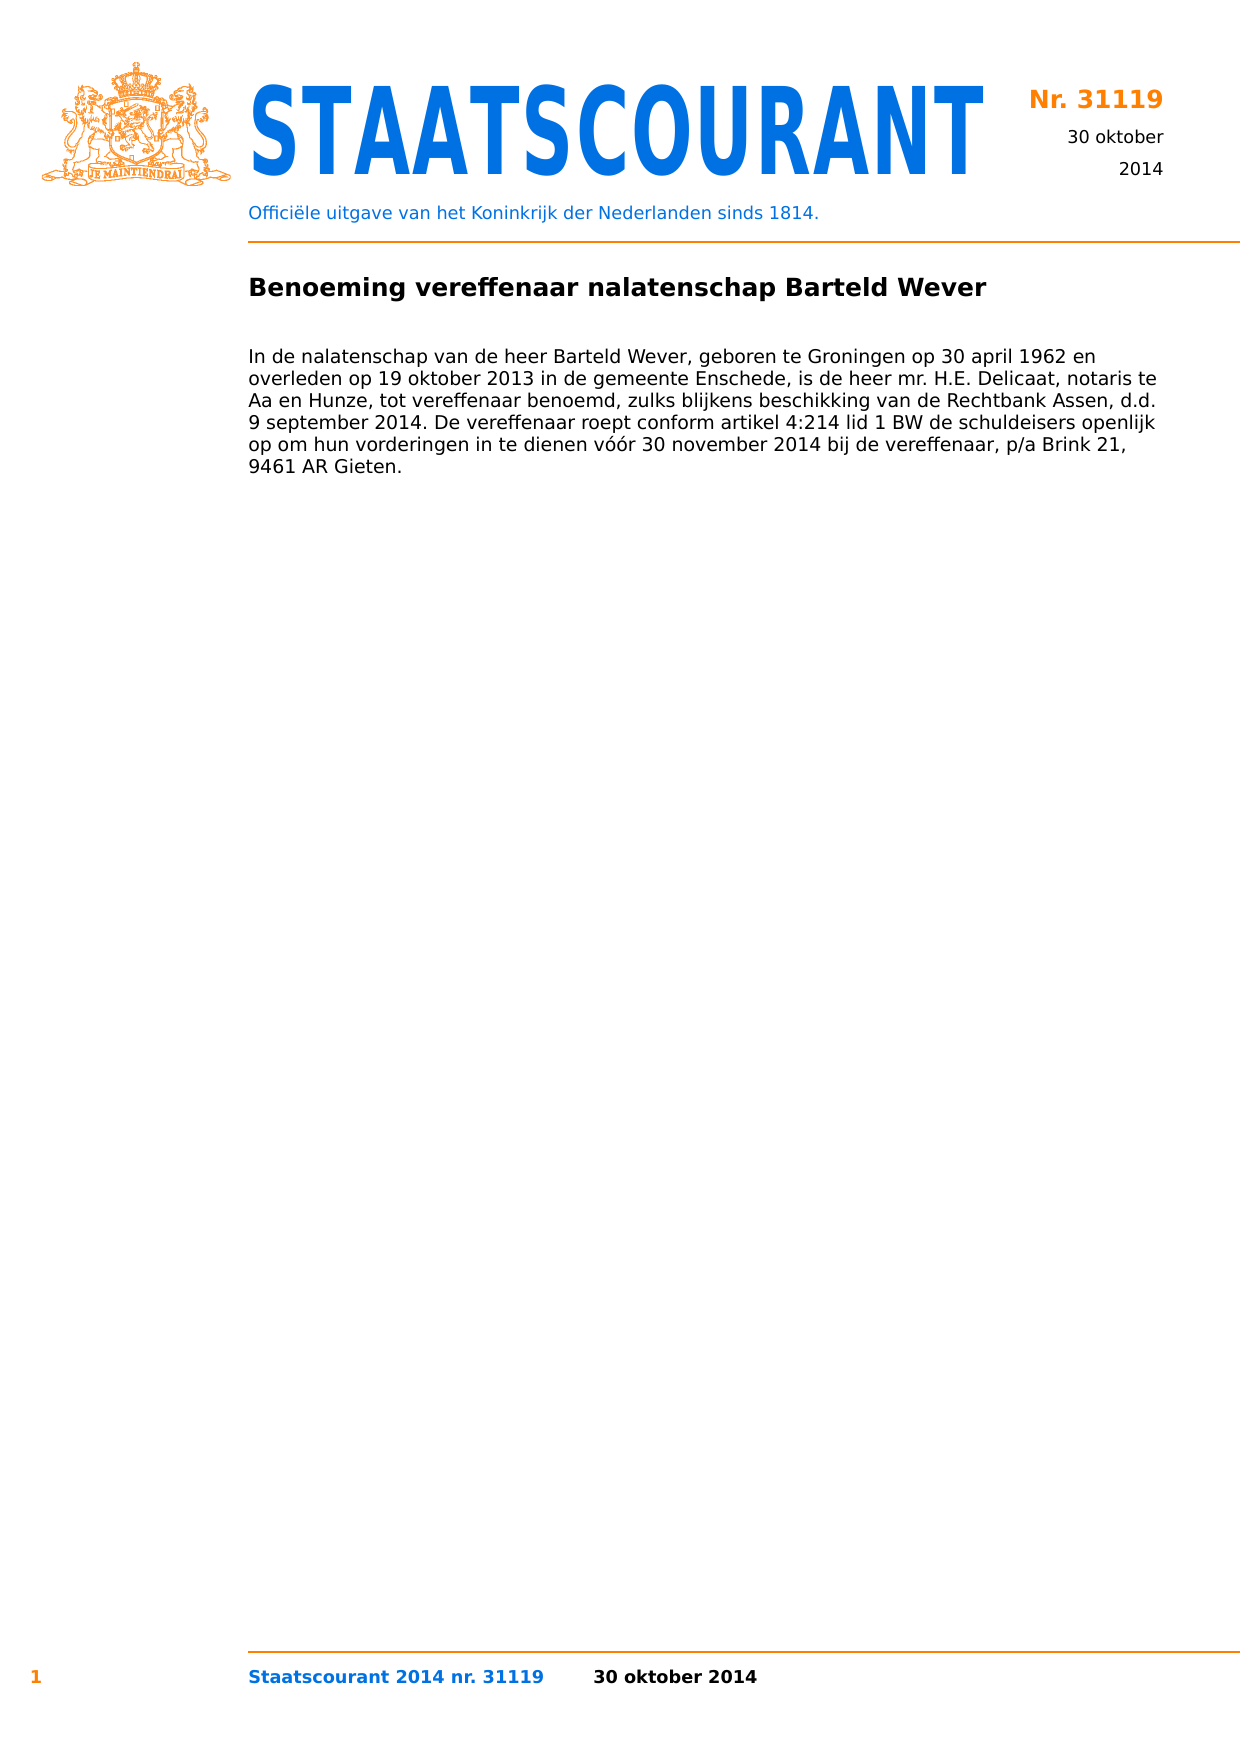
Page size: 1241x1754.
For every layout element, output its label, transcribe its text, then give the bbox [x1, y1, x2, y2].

table_cell Officiële uitgave van het Koninkrijk der Nederlanden sinds 1814. [248, 203, 1240, 241]
subtitle Benoeming vereffenaar nalatenschap Barteld Wever [248, 273, 1163, 302]
table_cell 30 oktober [998, 121, 1240, 153]
table_header [25, 62, 248, 241]
picture [41, 62, 231, 186]
table_header STAATSCOURANT [248, 62, 998, 203]
table_cell 2014 [998, 153, 1240, 203]
text In de nalatenschap van de heer Barteld Wever, geboren te Groningen op 30 april 1962 en overleden op 19 oktober 2013 in de gemeente Enschede, is de heer mr. H.E. Delicaat, notaris te Aa en Hunze, tot vereffenaar benoemd, zulks blijkens beschikking van de Rechtbank Assen, d.d. 9 september 2014. De vereffenaar roept conform artikel 4:214 lid 1 BW de schuldeisers openlijk op om hun vorderingen in te dienen vóór 30 november 2014 bij de vereffenaar, p/a Brink 21, 9461 AR Gieten. [248, 346, 1163, 478]
table_header Nr. 31119 [998, 62, 1240, 121]
